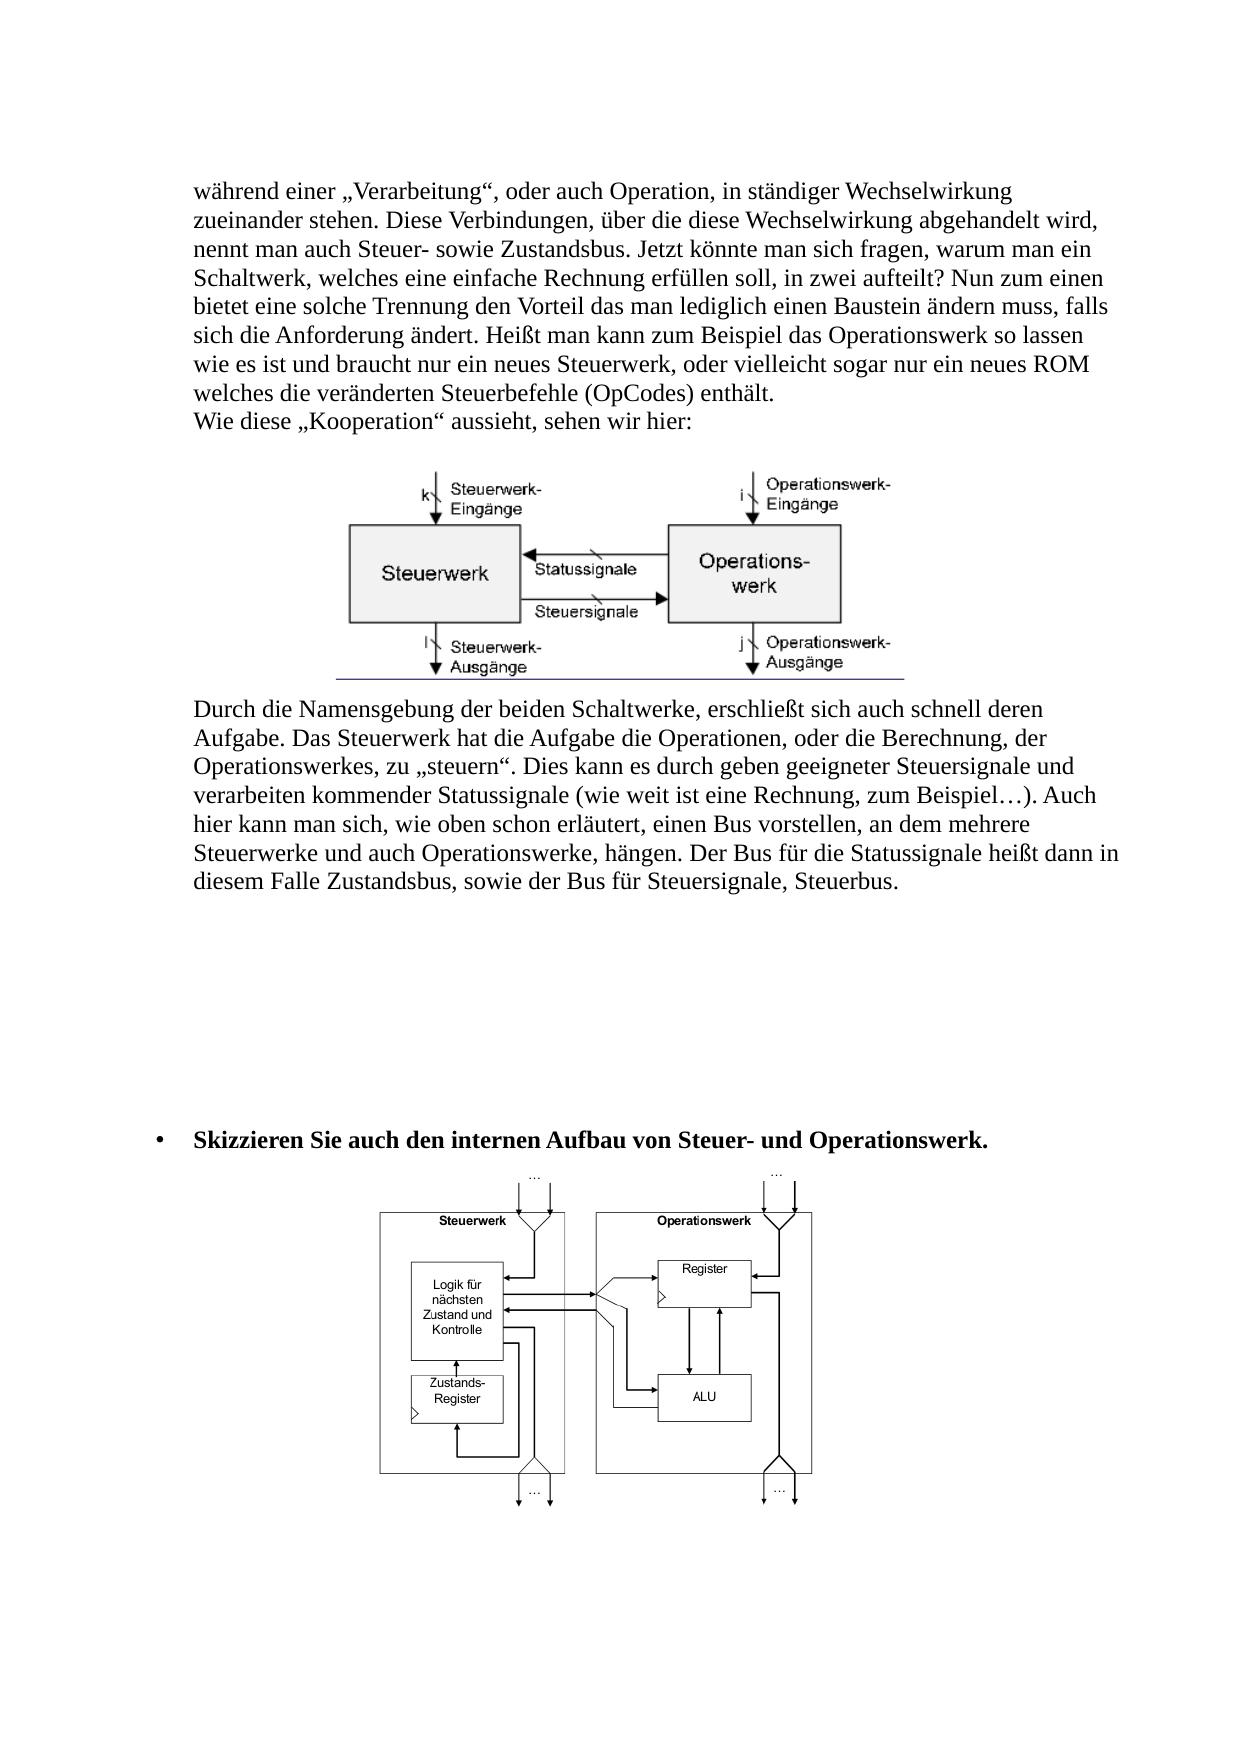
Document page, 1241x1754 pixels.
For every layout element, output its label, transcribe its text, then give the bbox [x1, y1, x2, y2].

list Durch die Namensgebung der beiden Schaltwerke, erschließt sich auch schnell deren Aufgabe. Das Steuerwerk hat die Aufgabe die Operationen, oder die Berechnung, der Operationswerkes, zu „steuern“. Dies kann es durch geben geeigneter Steuersignale und verarbeiten kommender Statussignale (wie weit ist eine Rechnung, zum Beispiel…). Auch hier kann man sich, wie oben schon erläutert, einen Bus vorstellen, an dem mehrere Steuerwerke und auch Operationswerke, hängen. Der Bus für die Statussignale heißt dann in diesem Falle Zustandsbus, sowie der Bus für Steuersignale, Steuerbus. [156, 694, 1122, 895]
list während einer „Verarbeitung“, oder auch Operation, in ständiger Wechselwirkung zueinander stehen. Diese Verbindungen, über die diese Wechselwirkung abgehandelt wird, nennt man auch Steuer- sowie Zustandsbus. Jetzt könnte man sich fragen, warum man ein Schaltwerk, welches eine einfache Rechnung erfüllen soll, in zwei aufteilt? Nun zum einen bietet eine solche Trennung den Vorteil das man lediglich einen Baustein ändern muss, falls sich die Anforderung ändert. Heißt man kann zum Beispiel das Operationswerk so lassen wie es ist und braucht nur ein neues Steuerwerk, oder vielleicht sogar nur ein neues ROM welches die veränderten Steuerbefehle (OpCodes) enthält. [156, 176, 1122, 406]
picture [365, 1166, 830, 1515]
picture [335, 463, 905, 680]
list Skizzieren Sie auch den internen Aufbau von Steuer- und Operationswerk. [156, 1125, 1122, 1154]
list Wie diese „Kooperation“ aussieht, sehen wir hier: [156, 406, 1122, 435]
